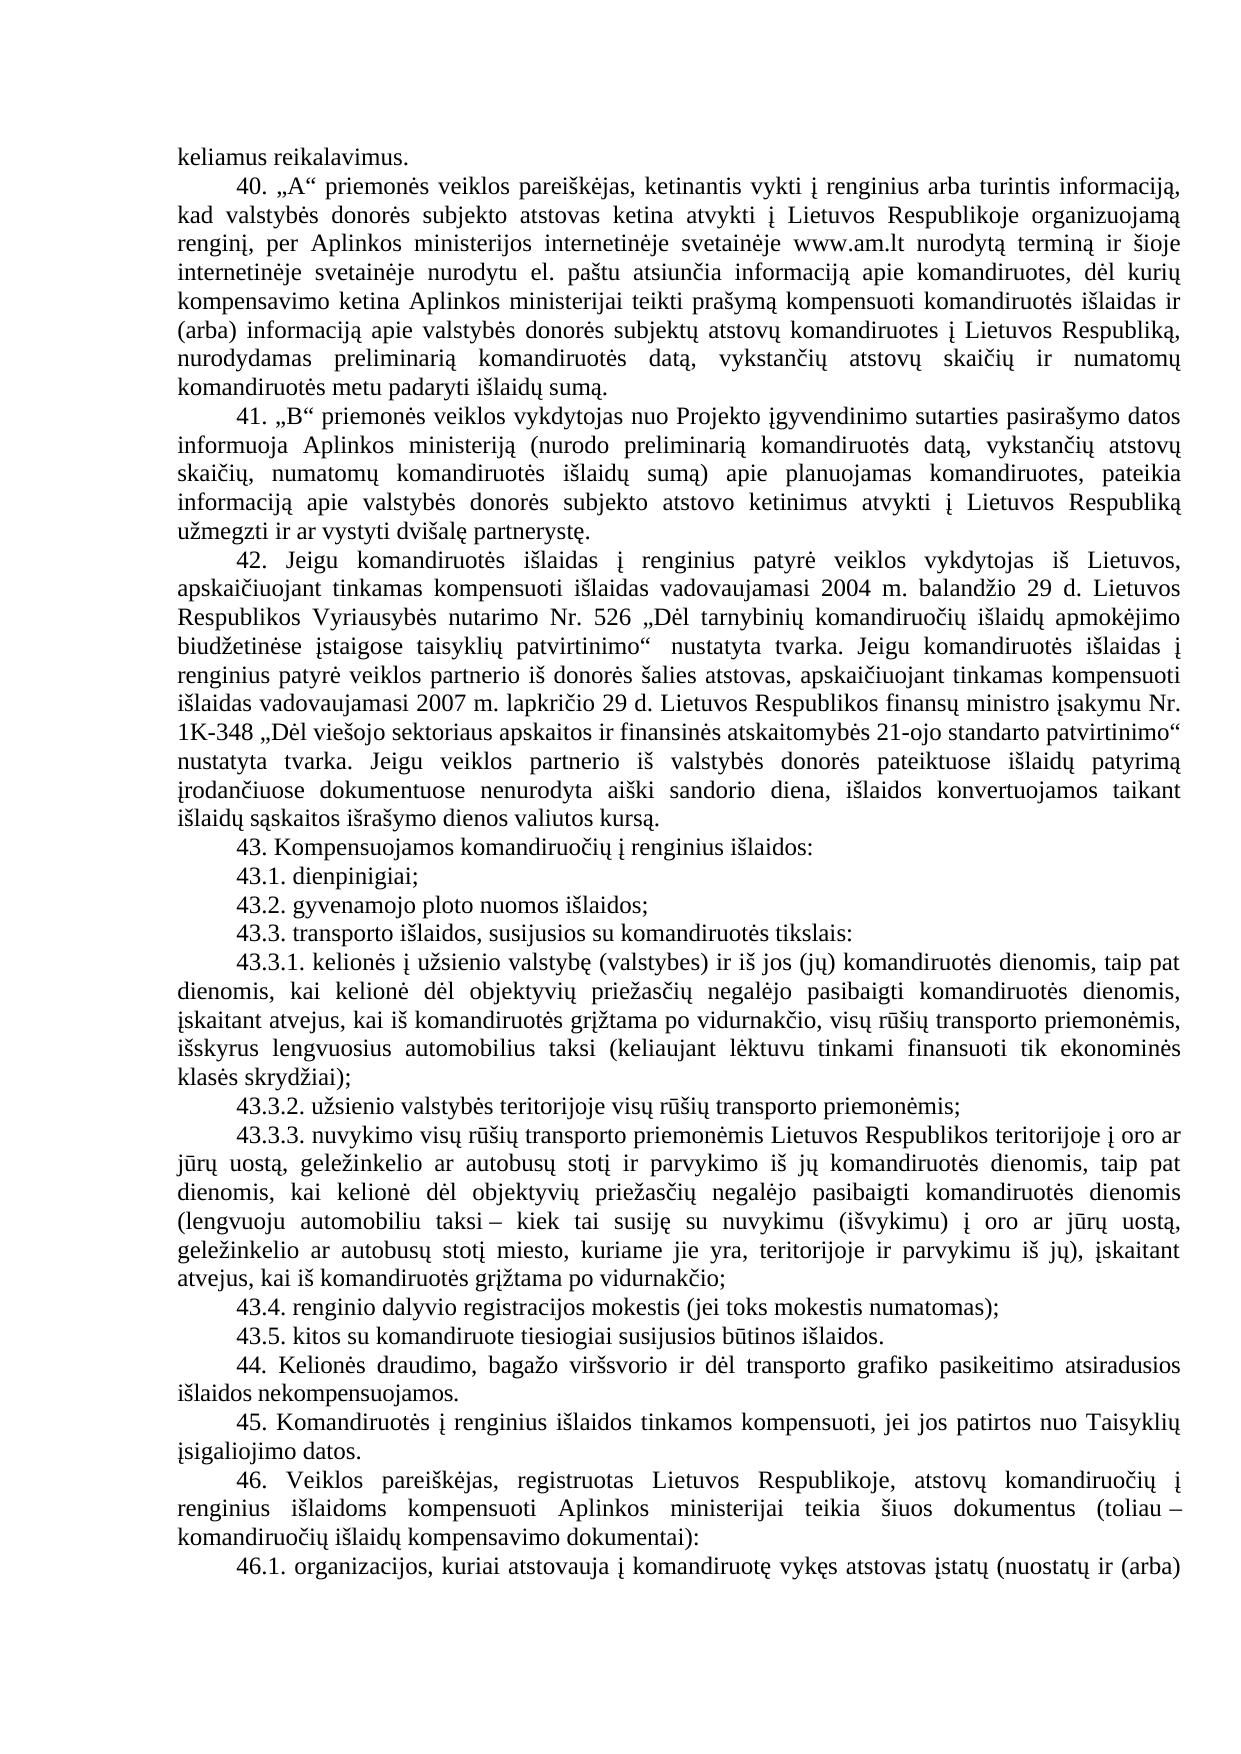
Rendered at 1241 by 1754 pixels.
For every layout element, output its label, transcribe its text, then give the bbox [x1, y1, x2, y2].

text 43.1. dienpinigiai; [177, 861, 1182, 890]
text 42. Jeigu komandiruotės išlaidas į renginius patyrė veiklos vykdytojas iš Lietuvos, apskaičiuojant tinkamas kompensuoti išlaidas vadovaujamasi 2004 m. balandžio 29 d. Lietuvos Respublikos Vyriausybės nutarimo Nr. 526 „Dėl tarnybinių komandiruočių išlaidų apmokėjimo biudžetinėse įstaigose taisyklių patvirtinimo“ nustatyta tvarka. Jeigu komandiruotės išlaidas į renginius patyrė veiklos partnerio iš donorės šalies atstovas, apskaičiuojant tinkamas kompensuoti išlaidas vadovaujamasi 2007 m. lapkričio 29 d. Lietuvos Respublikos finansų ministro įsakymu Nr. 1K-348 „Dėl viešojo sektoriaus apskaitos ir finansinės atskaitomybės 21-ojo standarto patvirtinimo“ nustatyta tvarka. Jeigu veiklos partnerio iš valstybės donorės pateiktuose išlaidų patyrimą įrodančiuose dokumentuose nenurodyta aiški sandorio diena, išlaidos konvertuojamos taikant išlaidų sąskaitos išrašymo dienos valiutos kursą. [177, 545, 1182, 832]
text 43.3. transporto išlaidos, susijusios su komandiruotės tikslais: [177, 918, 1182, 947]
text 44. Kelionės draudimo, bagažo viršsvorio ir dėl transporto grafiko pasikeitimo atsiradusios išlaidos nekompensuojamos. [177, 1350, 1182, 1407]
text keliamus reikalavimus. [177, 142, 1182, 171]
text 43.3.1. kelionės į užsienio valstybę (valstybes) ir iš jos (jų) komandiruotės dienomis, taip pat dienomis, kai kelionė dėl objektyvių priežasčių negalėjo pasibaigti komandiruotės dienomis, įskaitant atvejus, kai iš komandiruotės grįžtama po vidurnakčio, visų rūšių transporto priemonėmis, išskyrus lengvuosius automobilius taksi (keliaujant lėktuvu tinkami finansuoti tik ekonominės klasės skrydžiai); [177, 947, 1182, 1091]
text 43.3.3. nuvykimo visų rūšių transporto priemonėmis Lietuvos Respublikos teritorijoje į oro ar jūrų uostą, geležinkelio ar autobusų stotį ir parvykimo iš jų komandiruotės dienomis, taip pat dienomis, kai kelionė dėl objektyvių priežasčių negalėjo pasibaigti komandiruotės dienomis (lengvuoju automobiliu taksi – kiek tai susiję su nuvykimu (išvykimu) į oro ar jūrų uostą, geležinkelio ar autobusų stotį miesto, kuriame jie yra, teritorijoje ir parvykimu iš jų), įskaitant atvejus, kai iš komandiruotės grįžtama po vidurnakčio; [177, 1120, 1182, 1292]
text 46.1. organizacijos, kuriai atstovauja į komandiruotę vykęs atstovas įstatų (nuostatų ir (arba) [177, 1551, 1182, 1580]
text 43. Kompensuojamos komandiruočių į renginius išlaidos: [177, 832, 1182, 861]
text 45. Komandiruotės į renginius išlaidos tinkamos kompensuoti, jei jos patirtos nuo Taisyklių įsigaliojimo datos. [177, 1407, 1182, 1465]
text 40. „A“ priemonės veiklos pareiškėjas, ketinantis vykti į renginius arba turintis informaciją, kad valstybės donorės subjekto atstovas ketina atvykti į Lietuvos Respublikoje organizuojamą renginį, per Aplinkos ministerijos internetinėje svetainėje www.am.lt nurodytą terminą ir šioje internetinėje svetainėje nurodytu el. paštu atsiunčia informaciją apie komandiruotes, dėl kurių kompensavimo ketina Aplinkos ministerijai teikti prašymą kompensuoti komandiruotės išlaidas ir (arba) informaciją apie valstybės donorės subjektų atstovų komandiruotes į Lietuvos Respubliką, nurodydamas preliminarią komandiruotės datą, vykstančių atstovų skaičių ir numatomų komandiruotės metu padaryti išlaidų sumą. [177, 171, 1182, 401]
text 46. Veiklos pareiškėjas, registruotas Lietuvos Respublikoje, atstovų komandiruočių į renginius išlaidoms kompensuoti Aplinkos ministerijai teikia šiuos dokumentus (toliau – komandiruočių išlaidų kompensavimo dokumentai): [177, 1465, 1182, 1551]
text 43.2. gyvenamojo ploto nuomos išlaidos; [177, 890, 1182, 918]
text 43.3.2. užsienio valstybės teritorijoje visų rūšių transporto priemonėmis; [177, 1091, 1182, 1120]
text 43.5. kitos su komandiruote tiesiogiai susijusios būtinos išlaidos. [177, 1321, 1182, 1350]
text 43.4. renginio dalyvio registracijos mokestis (jei toks mokestis numatomas); [177, 1292, 1182, 1321]
text 41. „B“ priemonės veiklos vykdytojas nuo Projekto įgyvendinimo sutarties pasirašymo datos informuoja Aplinkos ministeriją (nurodo preliminarią komandiruotės datą, vykstančių atstovų skaičių, numatomų komandiruotės išlaidų sumą) apie planuojamas komandiruotes, pateikia informaciją apie valstybės donorės subjekto atstovo ketinimus atvykti į Lietuvos Respubliką užmegzti ir ar vystyti dvišalę partnerystę. [177, 401, 1182, 545]
